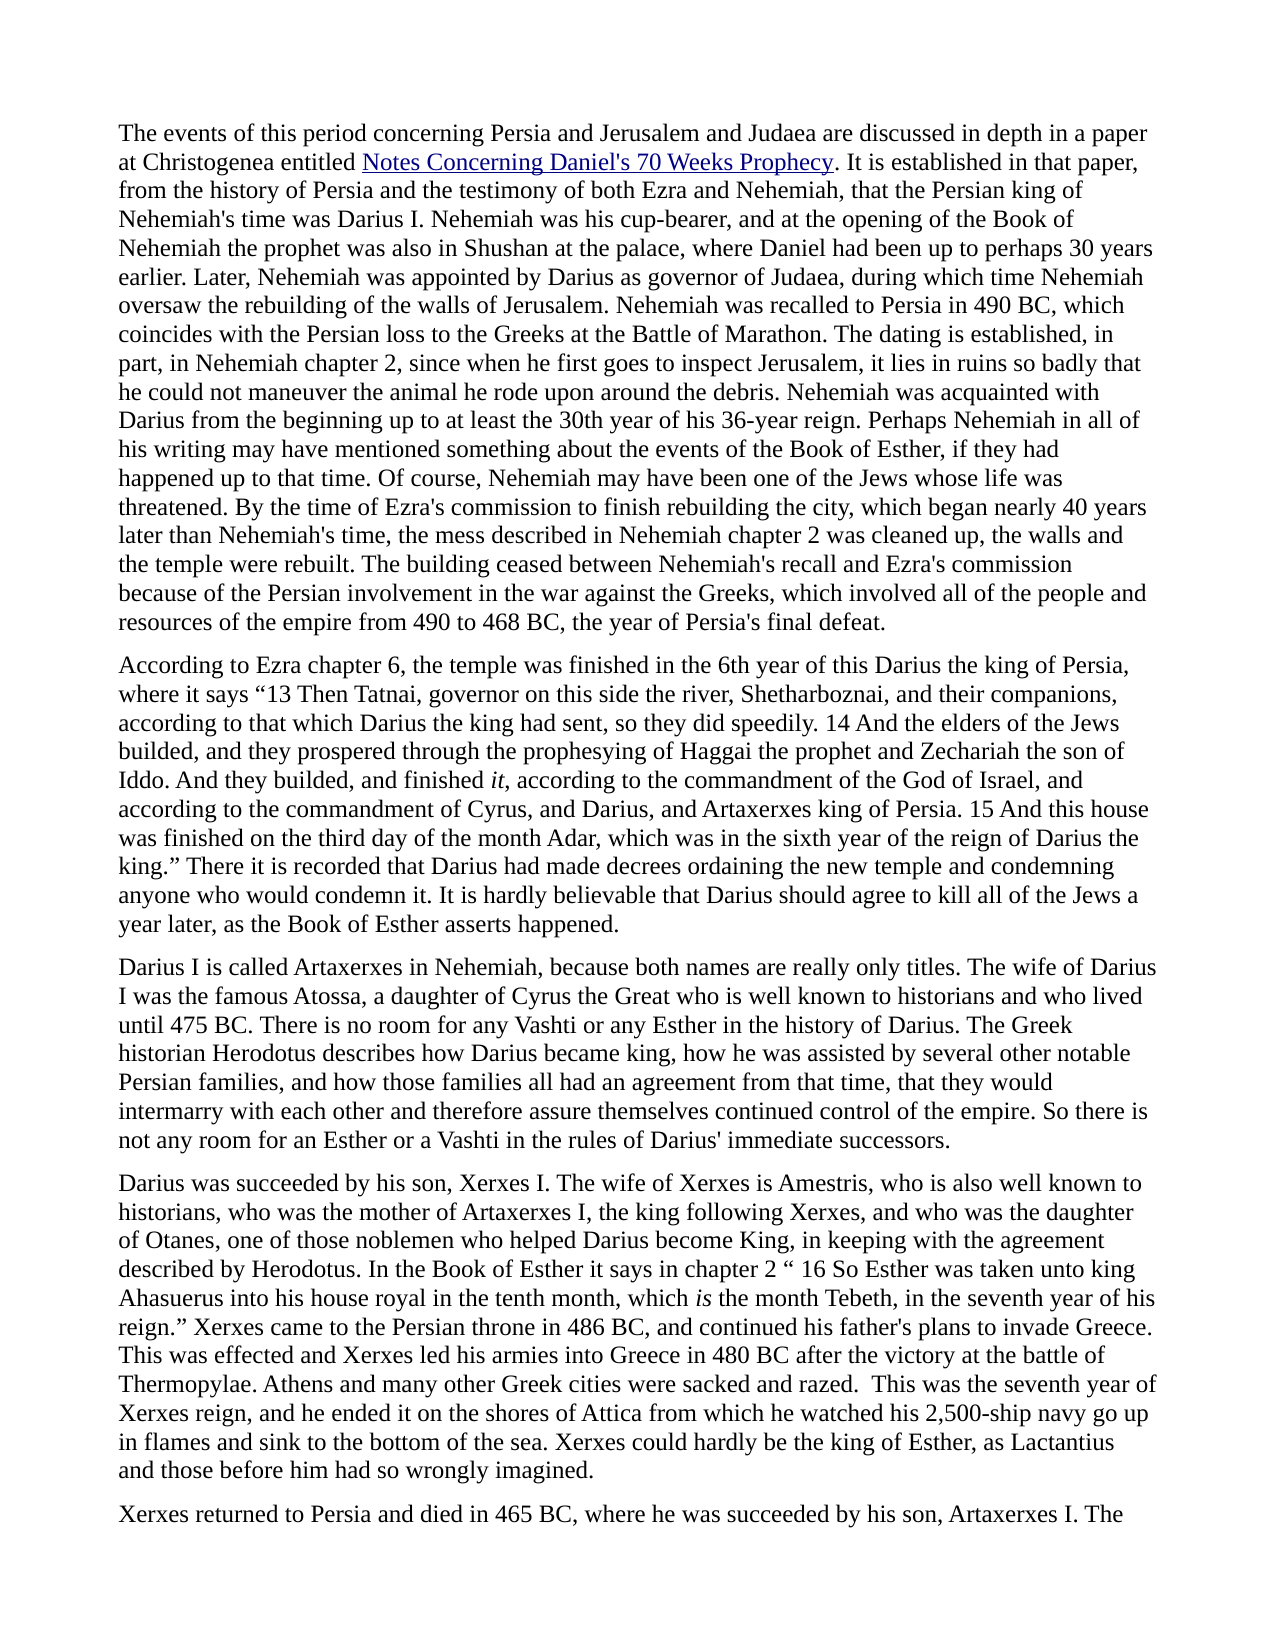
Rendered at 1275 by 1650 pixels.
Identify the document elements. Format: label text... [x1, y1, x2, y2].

text Darius I is called Artaxerxes in Nehemiah, because both names are really only titles. The wife of Darius I was the famous Atossa, a daughter of Cyrus the Great who is well known to historians and who lived until 475 BC. There is no room for any Vashti or any Esther in the history of Darius. The Greek historian Herodotus describes how Darius became king, how he was assisted by several other notable Persian families, and how those families all had an agreement from that time, that they would intermarry with each other and therefore assure themselves continued control of the empire. So there is not any room for an Esther or a Vashti in the rules of Darius' immediate successors. [118, 952, 1157, 1153]
text According to Ezra chapter 6, the temple was finished in the 6th year of this Darius the king of Persia, where it says “13 Then Tatnai, governor on this side the river, Shetharboznai, and their companions, according to that which Darius the king had sent, so they did speedily. 14 And the elders of the Jews builded, and they prospered through the prophesying of Haggai the prophet and Zechariah the son of Iddo. And they builded, and finished it, according to the commandment of the God of Israel, and according to the commandment of Cyrus, and Darius, and Artaxerxes king of Persia. 15 And this house was finished on the third day of the month Adar, which was in the sixth year of the reign of Darius the king.” There it is recorded that Darius had made decrees ordaining the new temple and condemning anyone who would condemn it. It is hardly believable that Darius should agree to kill all of the Jews a year later, as the Book of Esther asserts happened. [118, 650, 1157, 938]
text Darius was succeeded by his son, Xerxes I. The wife of Xerxes is Amestris, who is also well known to historians, who was the mother of Artaxerxes I, the king following Xerxes, and who was the daughter of Otanes, one of those noblemen who helped Darius become King, in keeping with the agreement described by Herodotus. In the Book of Esther it says in chapter 2 “ 16 So Esther was taken unto king Ahasuerus into his house royal in the tenth month, which is the month Tebeth, in the seventh year of his reign.” Xerxes came to the Persian throne in 486 BC, and continued his father's plans to invade Greece. This was effected and Xerxes led his armies into Greece in 480 BC after the victory at the battle of Thermopylae. Athens and many other Greek cities were sacked and razed. This was the seventh year of Xerxes reign, and he ended it on the shores of Attica from which he watched his 2,500-ship navy go up in flames and sink to the bottom of the sea. Xerxes could hardly be the king of Esther, as Lactantius and those before him had so wrongly imagined. [118, 1168, 1157, 1484]
text Xerxes returned to Persia and died in 465 BC, where he was succeeded by his son, Artaxerxes I. The [118, 1499, 1157, 1528]
text The events of this period concerning Persia and Jerusalem and Judaea are discussed in depth in a paper at Christogenea entitled Notes Concerning Daniel's 70 Weeks Prophecy. It is established in that paper, from the history of Persia and the testimony of both Ezra and Nehemiah, that the Persian king of Nehemiah's time was Darius I. Nehemiah was his cup-bearer, and at the opening of the Book of Nehemiah the prophet was also in Shushan at the palace, where Daniel had been up to perhaps 30 years earlier. Later, Nehemiah was appointed by Darius as governor of Judaea, during which time Nehemiah oversaw the rebuilding of the walls of Jerusalem. Nehemiah was recalled to Persia in 490 BC, which coincides with the Persian loss to the Greeks at the Battle of Marathon. The dating is established, in part, in Nehemiah chapter 2, since when he first goes to inspect Jerusalem, it lies in ruins so badly that he could not maneuver the animal he rode upon around the debris. Nehemiah was acquainted with Darius from the beginning up to at least the 30th year of his 36-year reign. Perhaps Nehemiah in all of his writing may have mentioned something about the events of the Book of Esther, if they had happened up to that time. Of course, Nehemiah may have been one of the Jews whose life was threatened. By the time of Ezra's commission to finish rebuilding the city, which began nearly 40 years later than Nehemiah's time, the mess described in Nehemiah chapter 2 was cleaned up, the walls and the temple were rebuilt. The building ceased between Nehemiah's recall and Ezra's commission because of the Persian involvement in the war against the Greeks, which involved all of the people and resources of the empire from 490 to 468 BC, the year of Persia's final defeat. [118, 118, 1157, 636]
